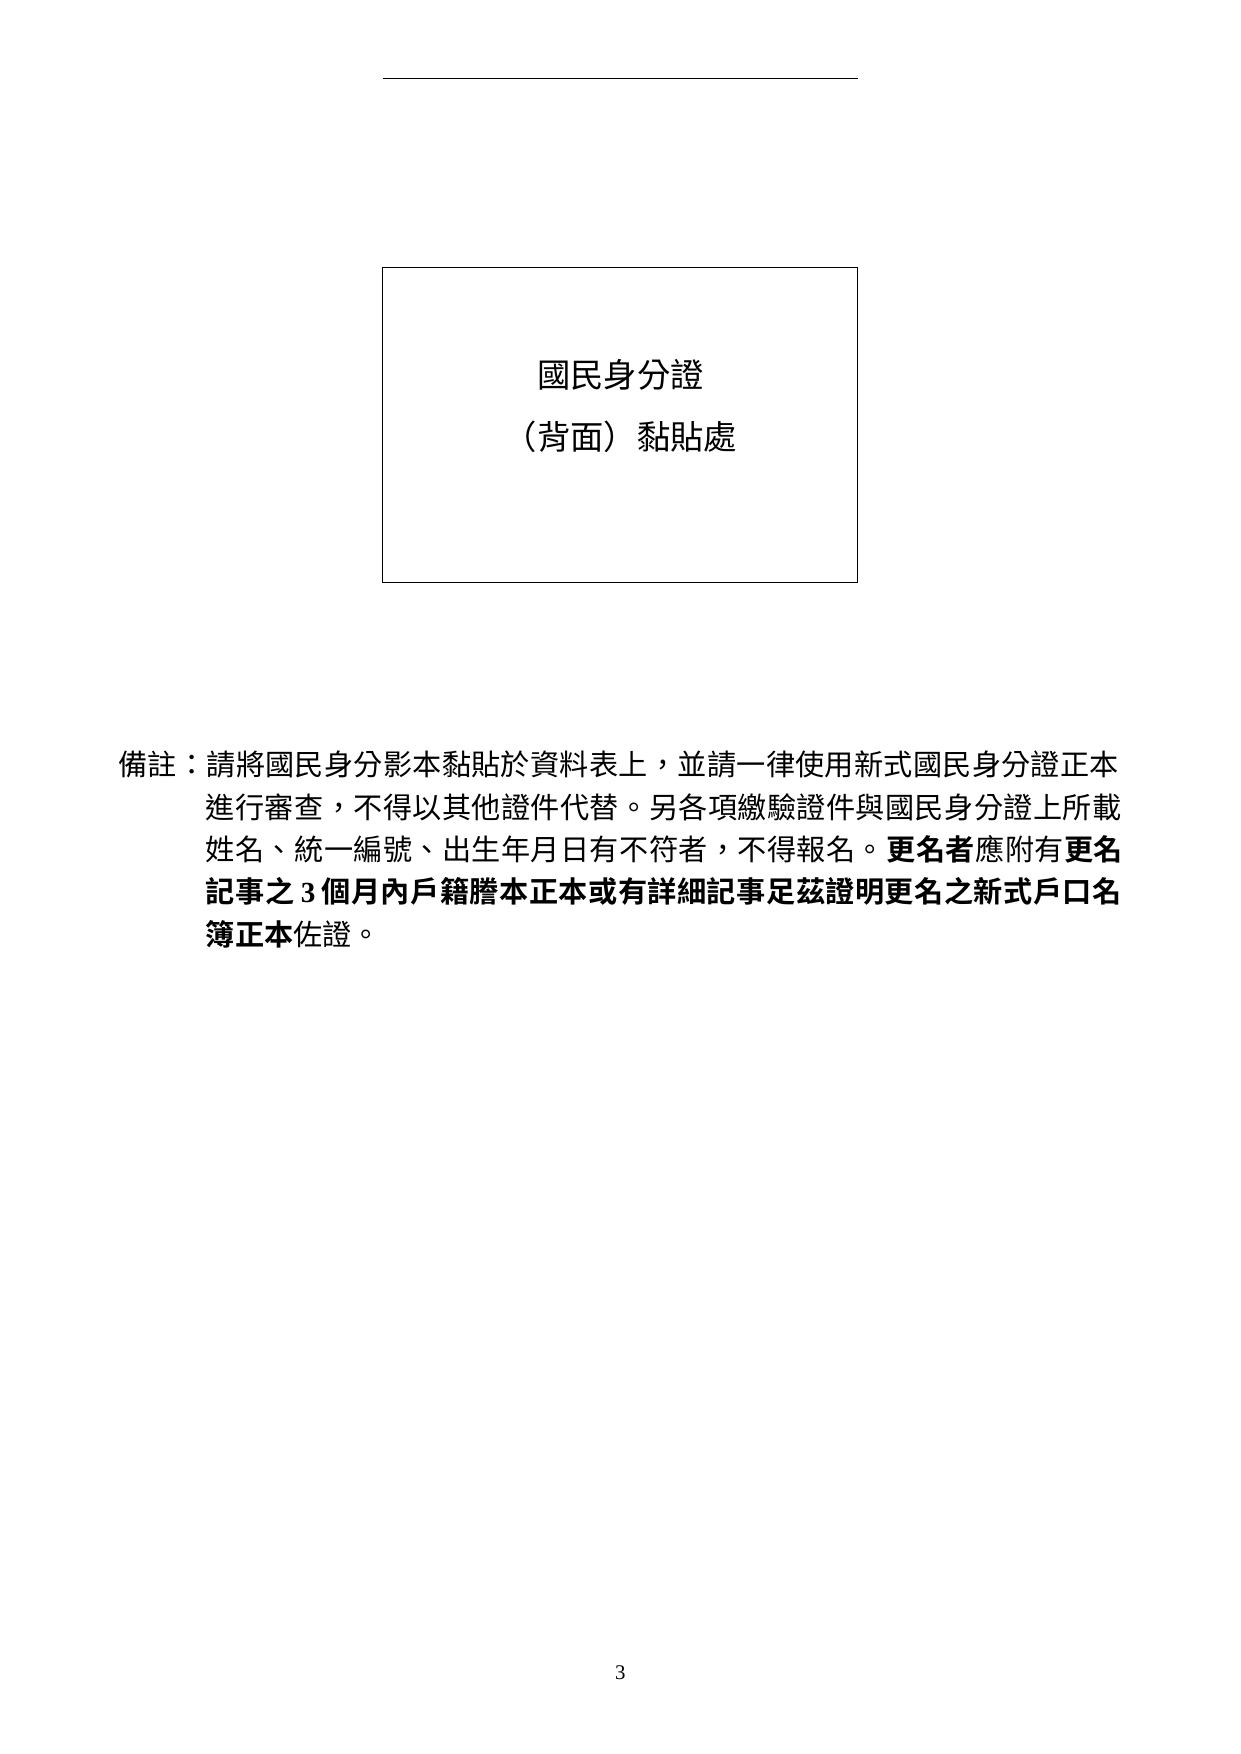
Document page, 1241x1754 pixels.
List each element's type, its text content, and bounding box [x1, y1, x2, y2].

text 備註：請將國民身分影本黏貼於資料表上，並請一律使用新式國民身分證正本進行審查，不得以其他證件代替。另各項繳驗證件與國民身分證上所載姓名、統一編號、出生年月日有不符者，不得報名。更名者應附有更名記事之3個月內戶籍謄本正本或有詳細記事足茲證明更名之新式戶口名簿正本佐證。 [118, 742, 1123, 953]
table_cell [383, 79, 858, 267]
table_cell 國民身分證 （背面）黏貼處 [383, 268, 857, 582]
